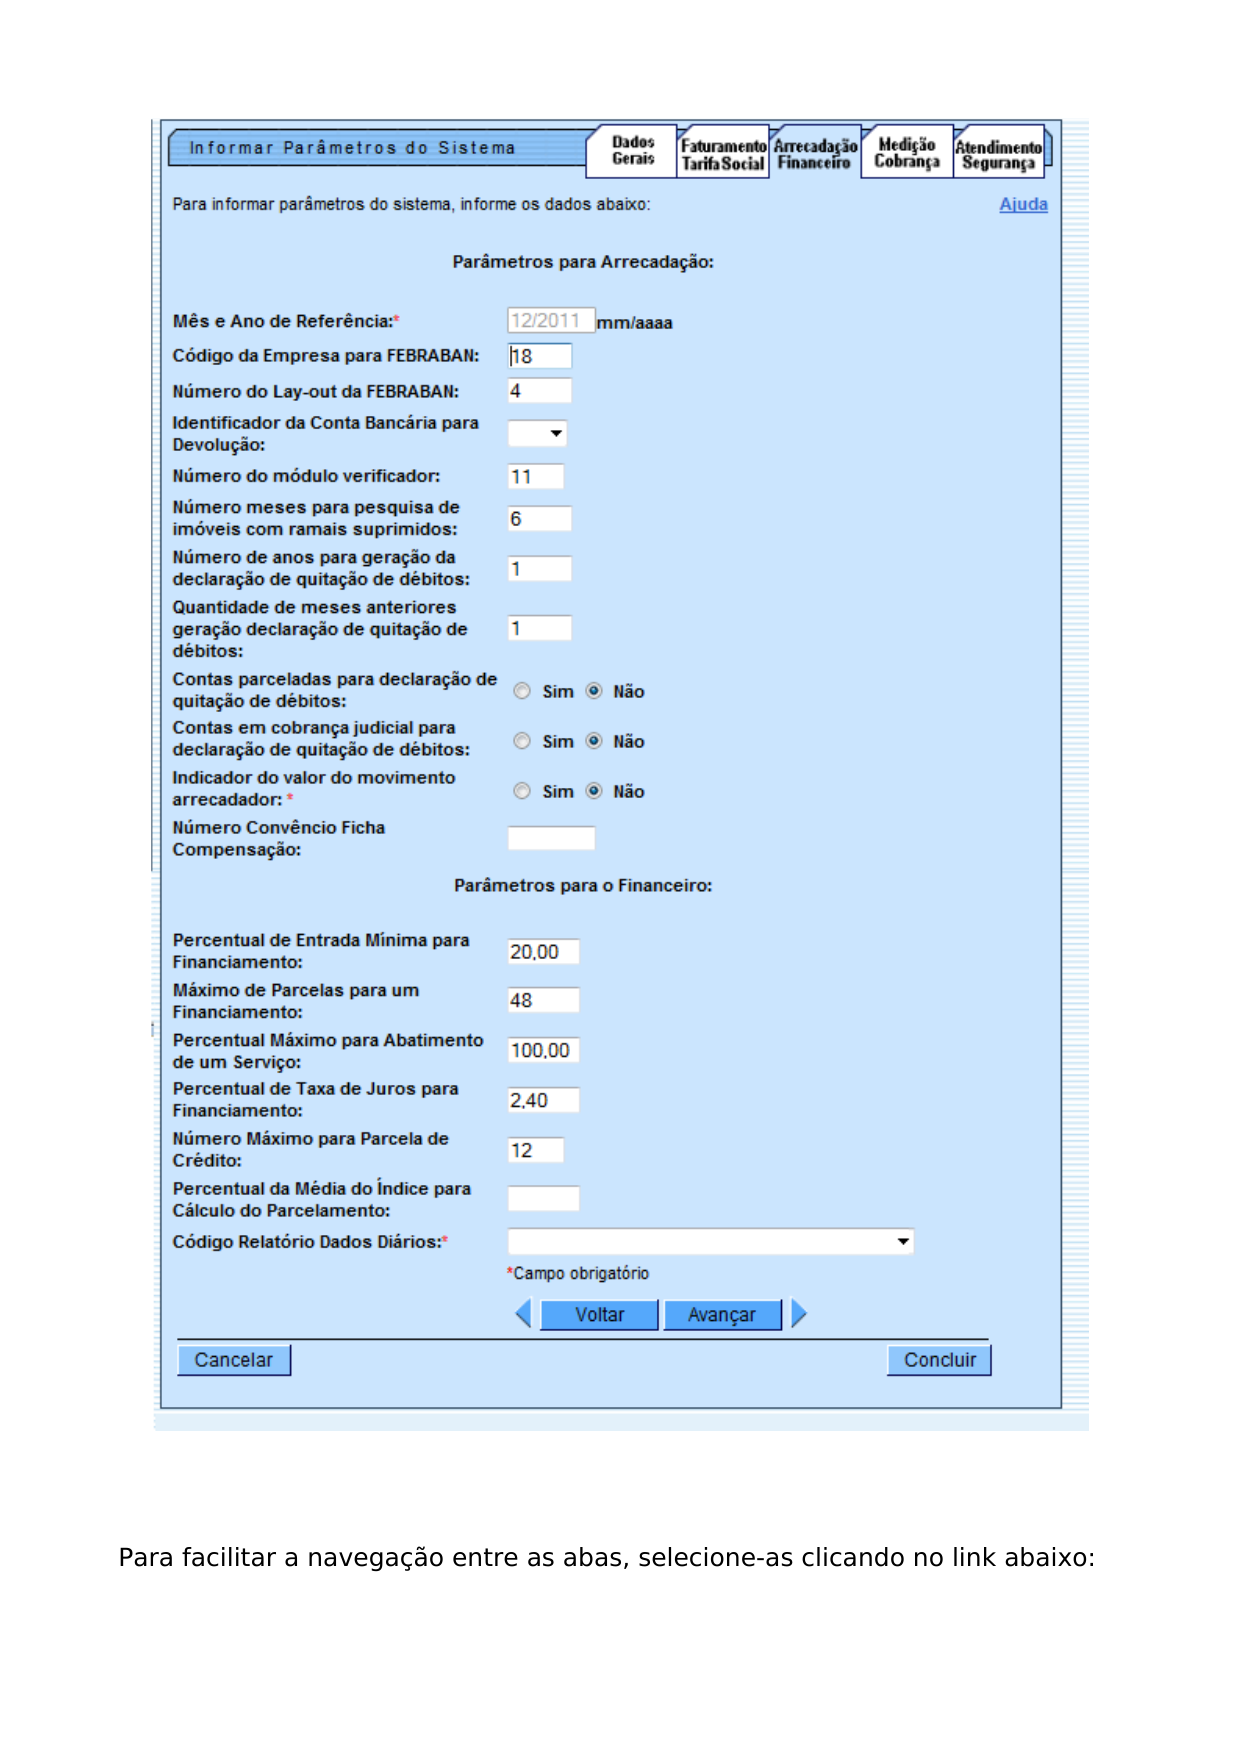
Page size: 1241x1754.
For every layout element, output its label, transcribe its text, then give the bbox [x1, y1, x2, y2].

text Para facilitar a navegação entre as abas, selecione-as clicando no link abaixo: [118, 1543, 1122, 1572]
picture [151, 118, 1089, 1431]
